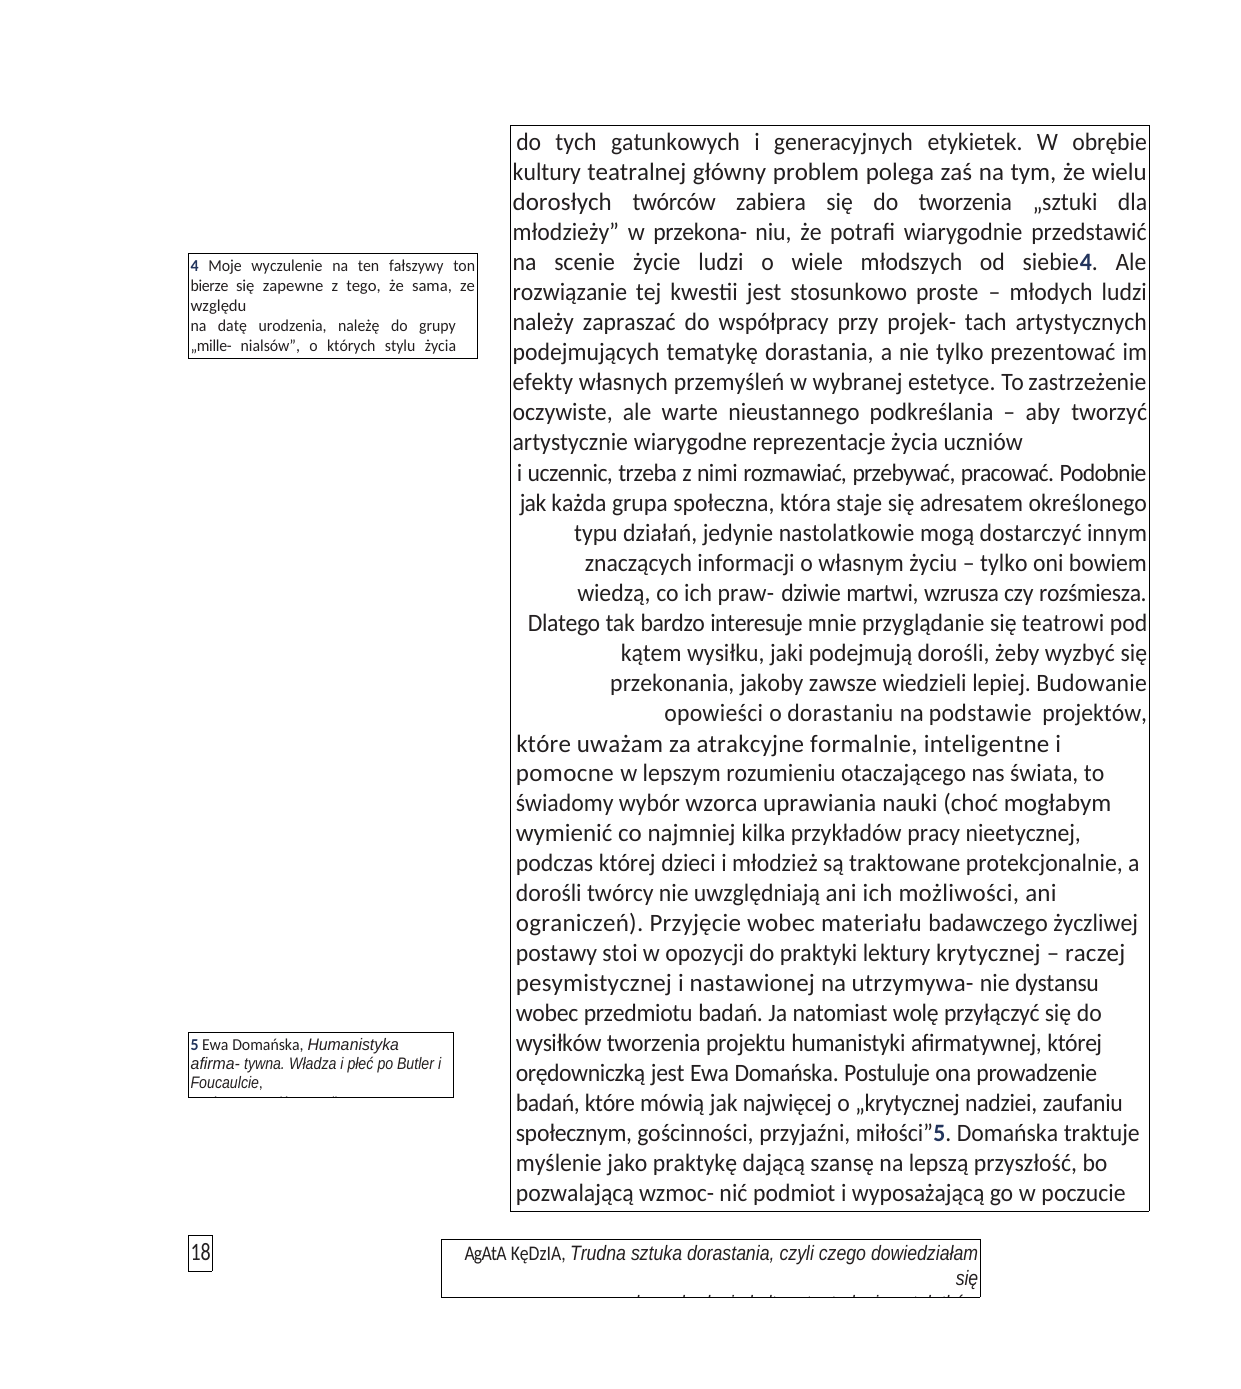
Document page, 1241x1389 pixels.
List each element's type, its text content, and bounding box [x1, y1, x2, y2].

text które uważam za atrakcyjne formalnie, inteligentne i pomocne w lepszym rozumieniu otaczającego nas świata, to świadomy wybór wzorca uprawiania nauki (choć mogłabym wymienić co najmniej kilka przykładów pracy nieetycznej, podczas której dzieci i młodzież są traktowane protekcjonalnie, a dorośli twórcy nie uwzględniają ani ich możliwości, ani ograniczeń). Przyjęcie wobec materiału badawczego życzliwej postawy stoi w opozycji do praktyki lektury krytycznej – raczej pesymistycznej i nastawionej na utrzymywa- nie dystansu wobec przedmiotu badań. Ja natomiast wolę przyłączyć się do wysiłków tworzenia projektu humanistyki afirmatywnej, której orędowniczką jest Ewa Domańska. Postuluje ona prowadzenie badań, które mówią jak najwięcej o „krytycznej nadziei, zaufaniu społecznym, gościnności, przyjaźni, miłości”5. Domańska traktuje myślenie jako praktykę dającą szansę na lepszą przyszłość, bo pozwalającą wzmoc- nić podmiot i wyposażającą go w poczucie sprawstwa (mocno osła- bione przez teorię krytyczną). Humanistyka afirmatywna stoi więc w opozycji do postmodernistycznego przywiązania do dyskursu cierpienia, przemocy, melancholii i apokalipsy. Domańska wychodzi [516, 728, 1148, 1211]
text 18 [190, 1236, 212, 1267]
text podczas badania kultury teatralnej nastolatków [442, 1291, 977, 1297]
text i uczennic, trzeba z nimi rozmawiać, przebywać, pracować. Podobnie jak każda grupa społeczna, która staje się adresatem określonego typu działań, jedynie nastolatkowie mogą dostarczyć innym znaczących informacji o własnym życiu – tylko oni bowiem wiedzą, co ich praw- dziwie martwi, wzrusza czy rozśmiesza. Dlatego tak bardzo interesuje mnie przyglądanie się teatrowi pod kątem wysiłku, jaki podejmują dorośli, żeby wyzbyć się przekonania, jakoby zawsze wiedzieli lepiej. Budowanie opowieści o dorastaniu na podstawie projektów, [516, 457, 1147, 727]
text AgAtA KęDzIA, Trudna sztuka dorastania, czyli czego dowiedziałam się [442, 1240, 978, 1291]
text 5 Ewa Domańska, Humanistyka afirma- tywna. Władza i płeć po Butler i Foucaulcie, [190, 1034, 452, 1093]
text na datę urodzenia, należę do grupy „mille- nialsów”, o których stylu życia naczytałam się wielu rewelacji i upraszczających analiz. [190, 315, 456, 358]
text do tych gatunkowych i generacyjnych etykietek. W obrębie kultury teatralnej główny problem polega zaś na tym, że wielu dorosłych twórców zabiera się do tworzenia „sztuki dla młodzieży” w przekona- niu, że potrafi wiarygodnie przedstawić na scenie życie ludzi o wiele młodszych od siebie4. Ale rozwiązanie tej kwestii jest stosunkowo proste – młodych ludzi należy zapraszać do współpracy przy projek- tach artystycznych podejmujących tematykę dorastania, a nie tylko prezentować im efekty własnych przemyśleń w wybranej estetyce. To zastrzeżenie oczywiste, ale warte nieustannego podkreślania – aby tworzyć artystycznie wiarygodne reprezentacje życia uczniów [512, 127, 1147, 457]
text „Kultura Współczesna” 2014, nr 4, s. 129. [190, 1093, 453, 1097]
text 4 Moje wyczulenie na ten fałszywy ton bierze się zapewne z tego, że sama, ze względu [190, 255, 475, 315]
